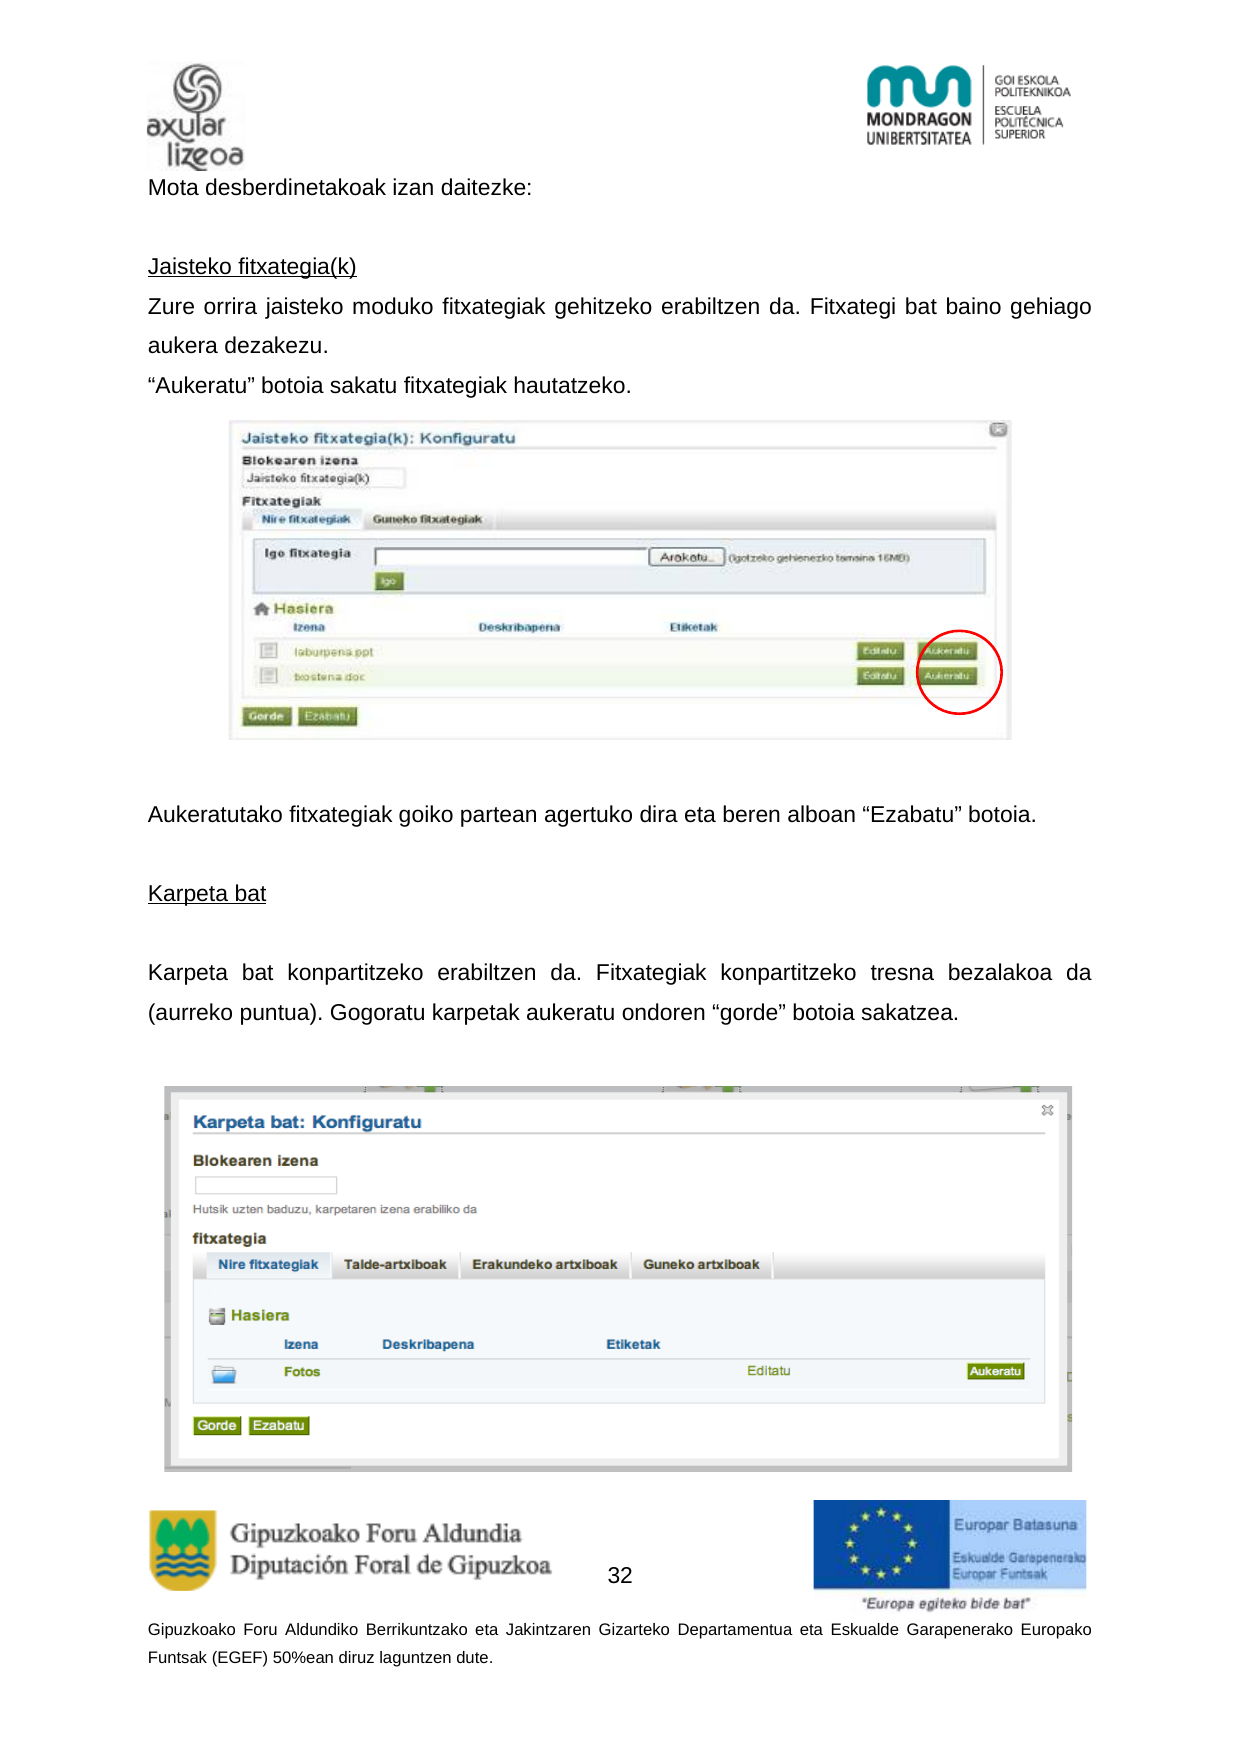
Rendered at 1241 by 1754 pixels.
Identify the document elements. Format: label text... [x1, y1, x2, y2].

text Aukeratutako fitxategiak goiko partean agertuko dira eta beren alboan “Ezabatu” botoia. [148, 801, 1092, 828]
picture [855, 65, 1087, 147]
picture [813, 1500, 1087, 1615]
picture [164, 1086, 1073, 1472]
text Zure orrira jaisteko moduko fitxategiak gehitzeko erabiltzen da. Fitxategi bat baino gehiago aukera dezakezu. [148, 293, 1092, 358]
text Karpeta bat konpartitzeko erabiltzen da. Fitxategiak konpartitzeko tresna bezalakoa da (aurreko puntua). Gogoratu karpetak aukeratu ondoren “gorde” botoia sakatzea. [148, 959, 1092, 1025]
picture [148, 1509, 556, 1591]
picture [228, 420, 1012, 740]
picture [146, 61, 246, 171]
text Jaisteko fitxategia(k) [148, 253, 1092, 279]
text Mota desberdinetakoak izan daitezke: [148, 174, 1092, 201]
text Karpeta bat [148, 880, 1092, 907]
text “Aukeratu” botoia sakatu fitxategiak hautatzeko. [148, 372, 1092, 398]
